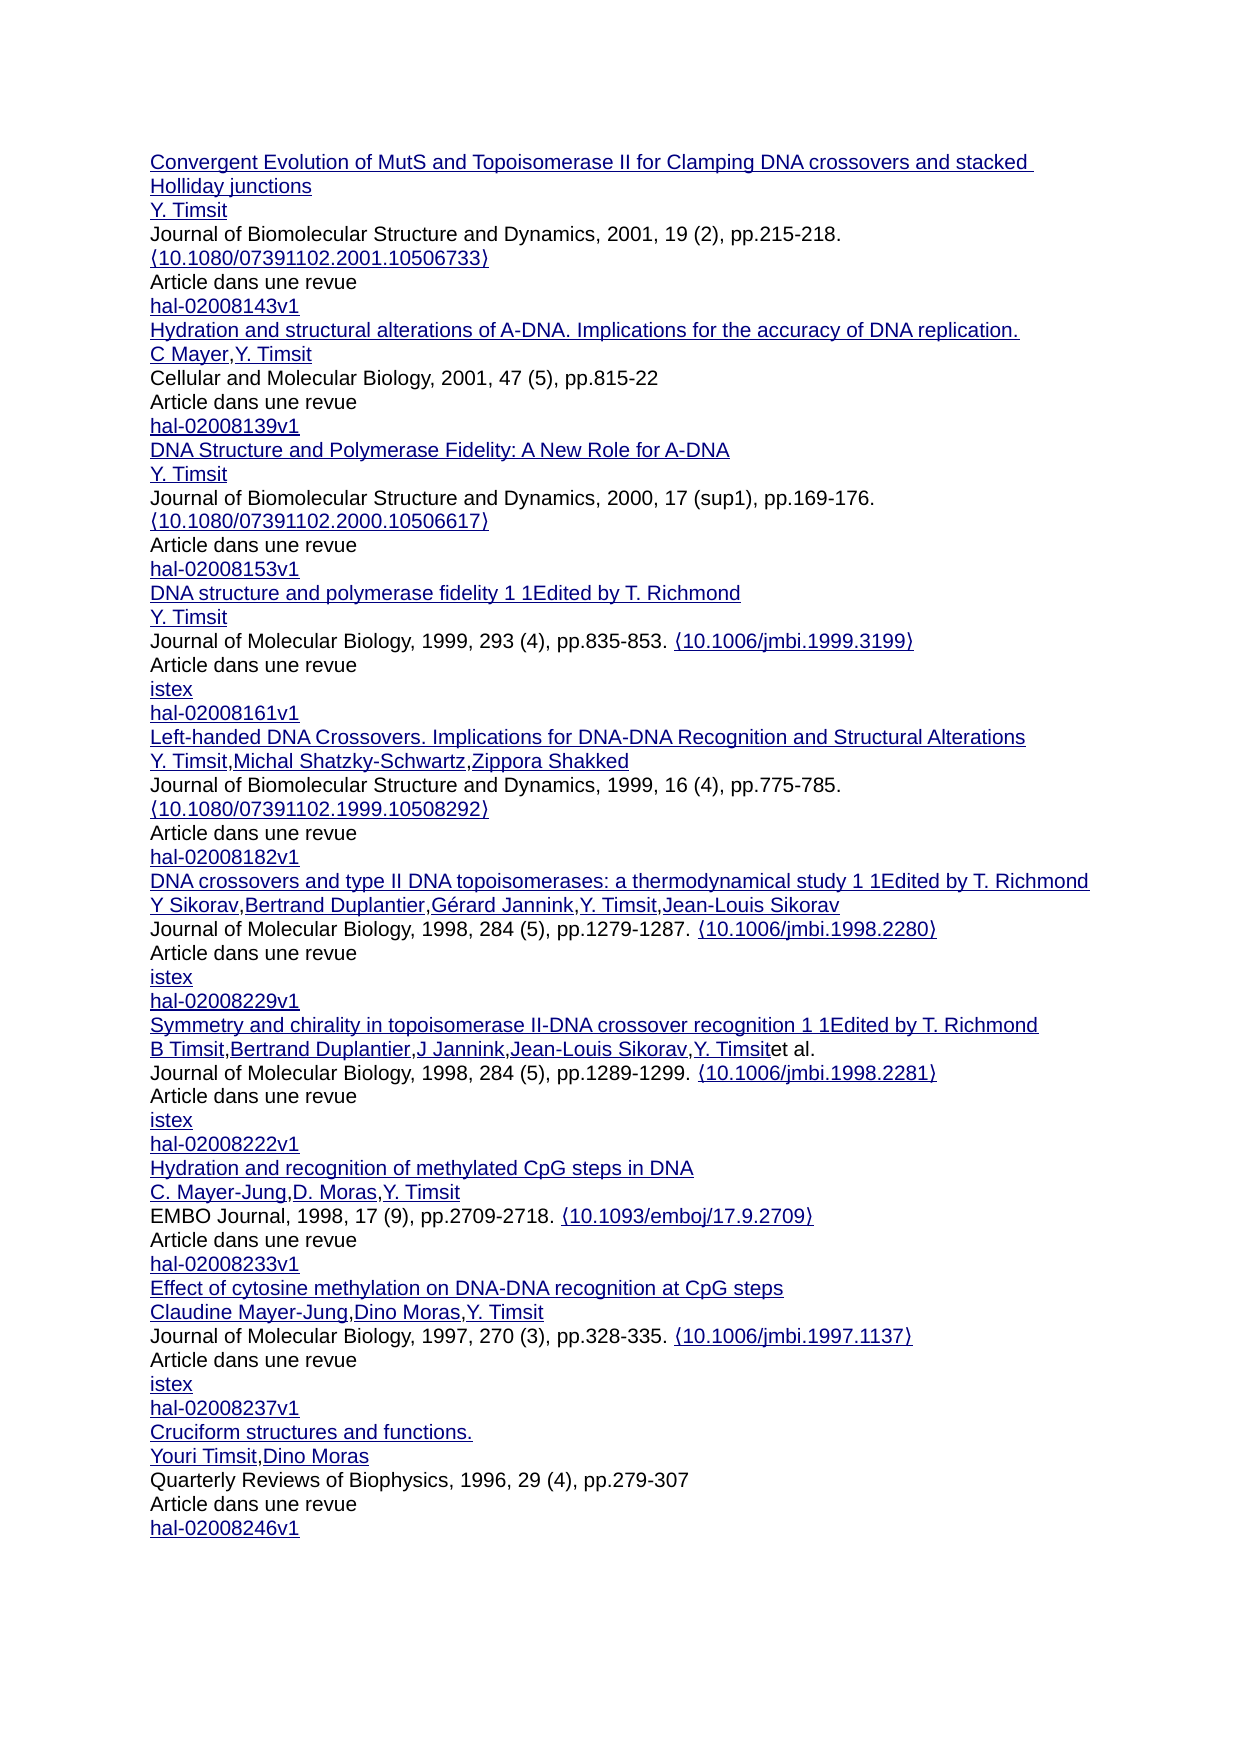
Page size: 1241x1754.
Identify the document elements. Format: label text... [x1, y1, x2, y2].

table_cell Hydration and recognition of methylated CpG steps in DNA C. Mayer-Jung,D. Moras,Y. Timsit EMBO Journal, 1998, 17 (9), pp.2709-2718. ⟨10.1093/emboj/17.9.2709⟩ Article dans une revue hal-02008233v1 [150, 1156, 1090, 1276]
table_cell Y Sikorav,Bertrand Duplantier,Gérard Jannink,Y. Timsit,Jean-Louis Sikorav Journal of Molecular Biology, 1998, 284 (5), pp.1279-1287. ⟨10.1006/jmbi.1998.2280⟩ Article dans une revue istex hal-02008229v1 [150, 891, 1090, 1012]
table_cell DNA Structure and Polymerase Fidelity: A New Role for A-DNA Y. Timsit Journal of Biomolecular Structure and Dynamics, 2000, 17 (sup1), pp.169-176. ⟨10.1080/07391102.2000.10506617⟩ Article dans une revue hal-02008153v1 [150, 438, 1090, 581]
table_cell DNA crossovers and type II DNA topoisomerases: a thermodynamical study 1 1Edited by T. Richmond [150, 869, 1090, 890]
table_cell Cruciform structures and functions. Youri Timsit,Dino Moras Quarterly Reviews of Biophysics, 1996, 29 (4), pp.279-307 Article dans une revue hal-02008246v1 [150, 1420, 1090, 1539]
table_cell Hydration and structural alterations of A-DNA. Implications for the accuracy of DNA replication. C Mayer,Y. Timsit Cellular and Molecular Biology, 2001, 47 (5), pp.815-22 Article dans une revue hal-02008139v1 [150, 318, 1090, 437]
table_cell DNA structure and polymerase fidelity 1 1Edited by T. Richmond Y. Timsit Journal of Molecular Biology, 1999, 293 (4), pp.835-853. ⟨10.1006/jmbi.1999.3199⟩ Article dans une revue istex hal-02008161v1 [150, 581, 1090, 725]
table_cell Convergent Evolution of MutS and Topoisomerase II for Clamping DNA crossovers and stacked Holliday junctions Y. Timsit Journal of Biomolecular Structure and Dynamics, 2001, 19 (2), pp.215-218. ⟨10.1080/07391102.2001.10506733⟩ Article dans une revue hal-02008143v1 [150, 150, 1090, 318]
table_cell Symmetry and chirality in topoisomerase II-DNA crossover recognition 1 1Edited by T. Richmond B Timsit,Bertrand Duplantier,J Jannink,Jean-Louis Sikorav,Y. Timsitet al. Journal of Molecular Biology, 1998, 284 (5), pp.1289-1299. ⟨10.1006/jmbi.1998.2281⟩ Article dans une revue istex hal-02008222v1 [150, 1013, 1090, 1156]
table_cell Left-handed DNA Crossovers. Implications for DNA-DNA Recognition and Structural Alterations Y. Timsit,Michal Shatzky-Schwartz,Zippora Shakked Journal of Biomolecular Structure and Dynamics, 1999, 16 (4), pp.775-785. ⟨10.1080/07391102.1999.10508292⟩ Article dans une revue hal-02008182v1 [150, 725, 1090, 869]
table_cell Effect of cytosine methylation on DNA-DNA recognition at CpG steps Claudine Mayer-Jung,Dino Moras,Y. Timsit Journal of Molecular Biology, 1997, 270 (3), pp.328-335. ⟨10.1006/jmbi.1997.1137⟩ Article dans une revue istex hal-02008237v1 [150, 1276, 1090, 1420]
